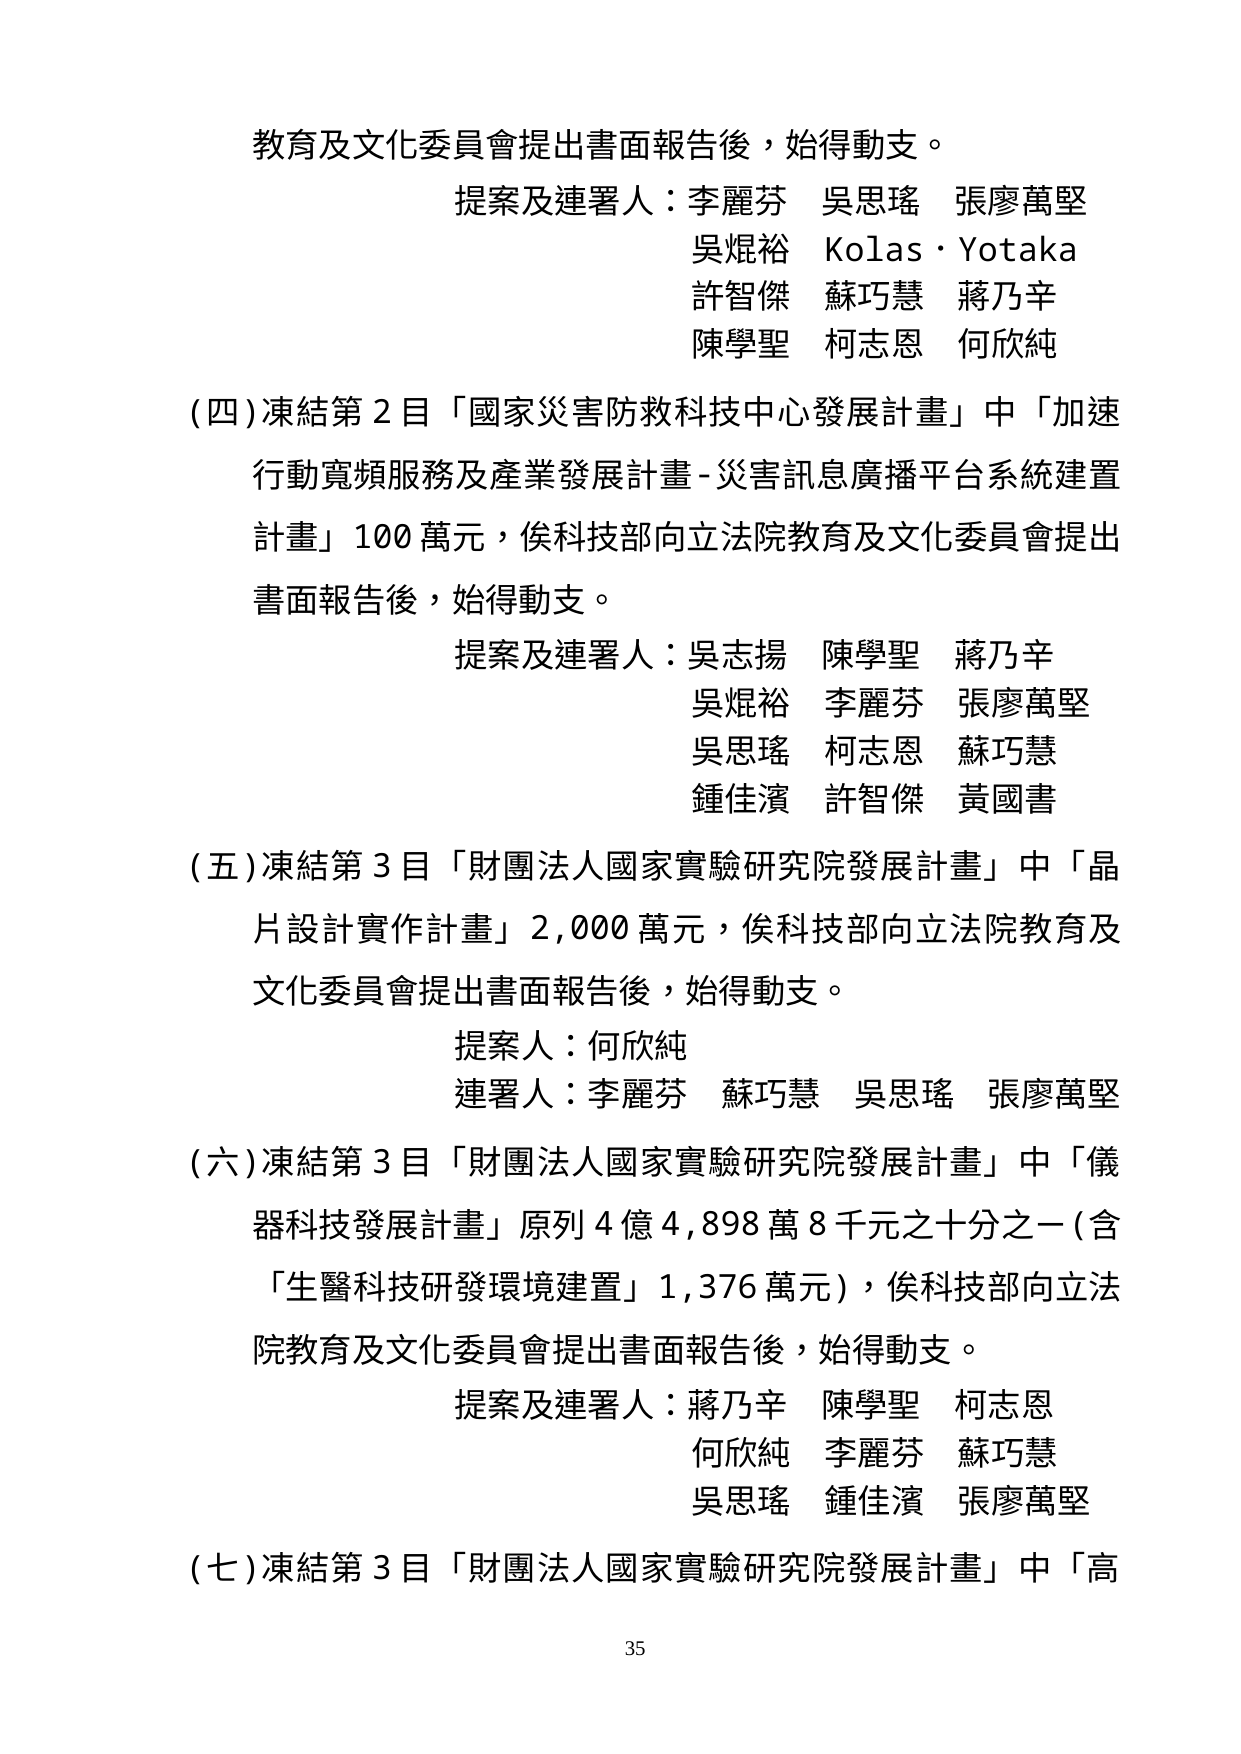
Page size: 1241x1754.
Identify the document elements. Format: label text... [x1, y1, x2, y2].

text 吳思瑤 鍾佳濱 張廖萬堅 [148, 1475, 1122, 1523]
text 鍾佳濱 許智傑 黃國書 [148, 773, 1122, 821]
text 教育及文化委員會提出書面報告後，始得動支。 [185, 112, 1122, 175]
text (五)凍結第3目「財團法人國家實驗研究院發展計畫」中「晶片設計實作計畫」2,000萬元，俟科技部向立法院教育及文化委員會提出書面報告後，始得動支。 [185, 833, 1122, 1021]
text 提案及連署人：李麗芬 吳思瑤 張廖萬堅 [148, 175, 1122, 223]
text (四)凍結第2目「國家災害防救科技中心發展計畫」中「加速行動寬頻服務及產業發展計畫-災害訊息廣播平台系統建置計畫」100萬元，俟科技部向立法院教育及文化委員會提出書面報告後，始得動支。 [185, 379, 1122, 629]
text 何欣純 李麗芬 蘇巧慧 [148, 1427, 1122, 1475]
text 提案及連署人：吳志揚 陳學聖 蔣乃辛 [148, 629, 1122, 677]
text 提案人：何欣純 [148, 1021, 1122, 1068]
text 提案及連署人：蔣乃辛 陳學聖 柯志恩 [148, 1379, 1122, 1427]
text 連署人：李麗芬 蘇巧慧 吳思瑤 張廖萬堅 [148, 1068, 1122, 1116]
text 陳學聖 柯志恩 何欣純 [148, 318, 1122, 366]
text (六)凍結第3目「財團法人國家實驗研究院發展計畫」中「儀器科技發展計畫」原列4億4,898萬8千元之十分之ㄧ(含「生醫科技研發環境建置」1,376萬元)，俟科技部向立法院教育及文化委員會提出書面報告後，始得動支。 [185, 1129, 1122, 1379]
text 吳焜裕 李麗芬 張廖萬堅 [148, 677, 1122, 725]
text (七)凍結第3目「財團法人國家實驗研究院發展計畫」中「高 [185, 1535, 1122, 1598]
text 吳焜裕 Kolas．Yotaka [148, 223, 1122, 271]
text 吳思瑤 柯志恩 蘇巧慧 [148, 725, 1122, 773]
text 許智傑 蘇巧慧 蔣乃辛 [148, 271, 1122, 318]
